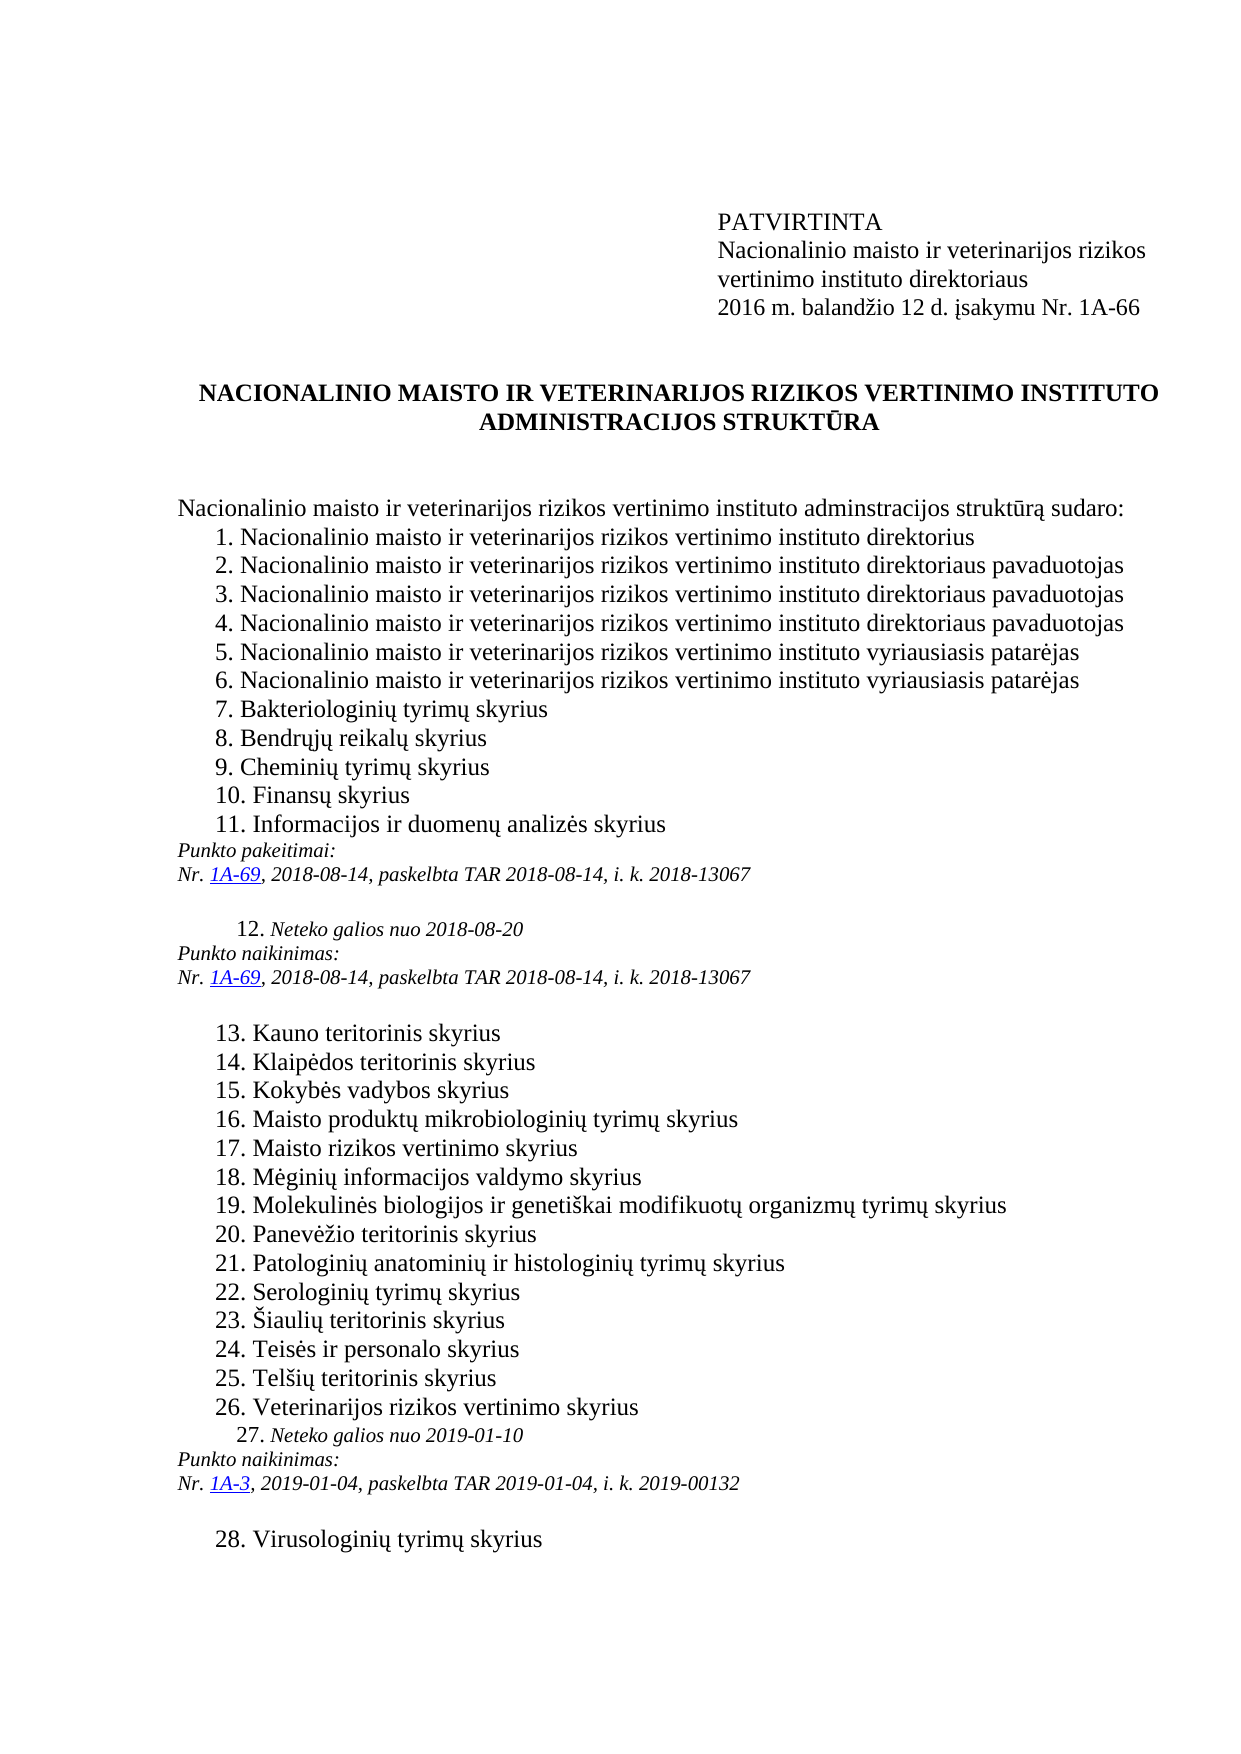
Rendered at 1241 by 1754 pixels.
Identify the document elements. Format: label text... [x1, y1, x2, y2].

text 17. Maisto rizikos vertinimo skyrius [177, 1133, 1181, 1162]
text 9. Cheminių tyrimų skyrius [177, 752, 1181, 781]
text Nr. 1A-69, 2018-08-14, paskelbta TAR 2018-08-14, i. k. 2018-13067 [177, 965, 1181, 989]
text 28. Virusologinių tyrimų skyrius [177, 1524, 1181, 1553]
text 11. Informacijos ir duomenų analizės skyrius [177, 809, 1181, 838]
text Punkto naikinimas: [177, 1447, 1181, 1471]
text Nacionalinio maisto ir veterinarijos rizikos [582, 235, 1171, 264]
text 3. Nacionalinio maisto ir veterinarijos rizikos vertinimo instituto direktoriaus pavaduotojas [177, 579, 1181, 608]
text 16. Maisto produktų mikrobiologinių tyrimų skyrius [177, 1104, 1181, 1133]
text PATVIRTINTA [582, 207, 1181, 235]
text 7. Bakteriologinių tyrimų skyrius [177, 694, 1181, 723]
text 15. Kokybės vadybos skyrius [177, 1076, 1181, 1104]
text Nr. 1A-69, 2018-08-14, paskelbta TAR 2018-08-14, i. k. 2018-13067 [177, 862, 1181, 886]
text Punkto pakeitimai: [177, 838, 1181, 862]
text 21. Patologinių anatominių ir histologinių tyrimų skyrius [177, 1248, 1181, 1277]
text 19. Molekulinės biologijos ir genetiškai modifikuotų organizmų tyrimų skyrius [177, 1191, 1181, 1219]
text 1. Nacionalinio maisto ir veterinarijos rizikos vertinimo instituto direktorius [177, 522, 1181, 551]
text 13. Kauno teritorinis skyrius [177, 1018, 1181, 1047]
text 20. Panevėžio teritorinis skyrius [177, 1219, 1181, 1248]
text 2016 m. balandžio 12 d. įsakymu Nr. 1A-66 [582, 293, 1171, 321]
text 8. Bendrųjų reikalų skyrius [177, 723, 1181, 752]
text Nr. 1A-3, 2019-01-04, paskelbta TAR 2019-01-04, i. k. 2019-00132 [177, 1471, 1181, 1495]
text 23. Šiaulių teritorinis skyrius [177, 1306, 1181, 1334]
text 26. Veterinarijos rizikos vertinimo skyrius [177, 1392, 1181, 1421]
text 14. Klaipėdos teritorinis skyrius [177, 1047, 1181, 1076]
text 18. Mėginių informacijos valdymo skyrius [177, 1162, 1181, 1191]
text 4. Nacionalinio maisto ir veterinarijos rizikos vertinimo instituto direktoriaus pavaduotojas [177, 608, 1181, 637]
text 22. Serologinių tyrimų skyrius [177, 1277, 1181, 1306]
text 12. Neteko galios nuo 2018-08-20 [177, 915, 1181, 941]
text NACIONALINIO MAISTO IR VETERINARIJOS RIZIKOS VERTINIMO INSTITUTO ADMINISTRACIJOS STRUKTŪRA [177, 378, 1181, 436]
text 6. Nacionalinio maisto ir veterinarijos rizikos vertinimo instituto vyriausiasis patarėjas [177, 666, 1181, 694]
text 5. Nacionalinio maisto ir veterinarijos rizikos vertinimo instituto vyriausiasis patarėjas [177, 637, 1181, 666]
text Nacionalinio maisto ir veterinarijos rizikos vertinimo instituto adminstracijos struktūrą sudaro: [177, 493, 1181, 522]
text 24. Teisės ir personalo skyrius [177, 1334, 1181, 1363]
text vertinimo instituto direktoriaus [582, 264, 1171, 293]
text 10. Finansų skyrius [177, 781, 1181, 809]
text 25. Telšių teritorinis skyrius [177, 1363, 1181, 1392]
text 27. Neteko galios nuo 2019-01-10 [177, 1421, 1181, 1447]
text Punkto naikinimas: [177, 941, 1181, 965]
text 2. Nacionalinio maisto ir veterinarijos rizikos vertinimo instituto direktoriaus pavaduotojas [177, 551, 1181, 579]
